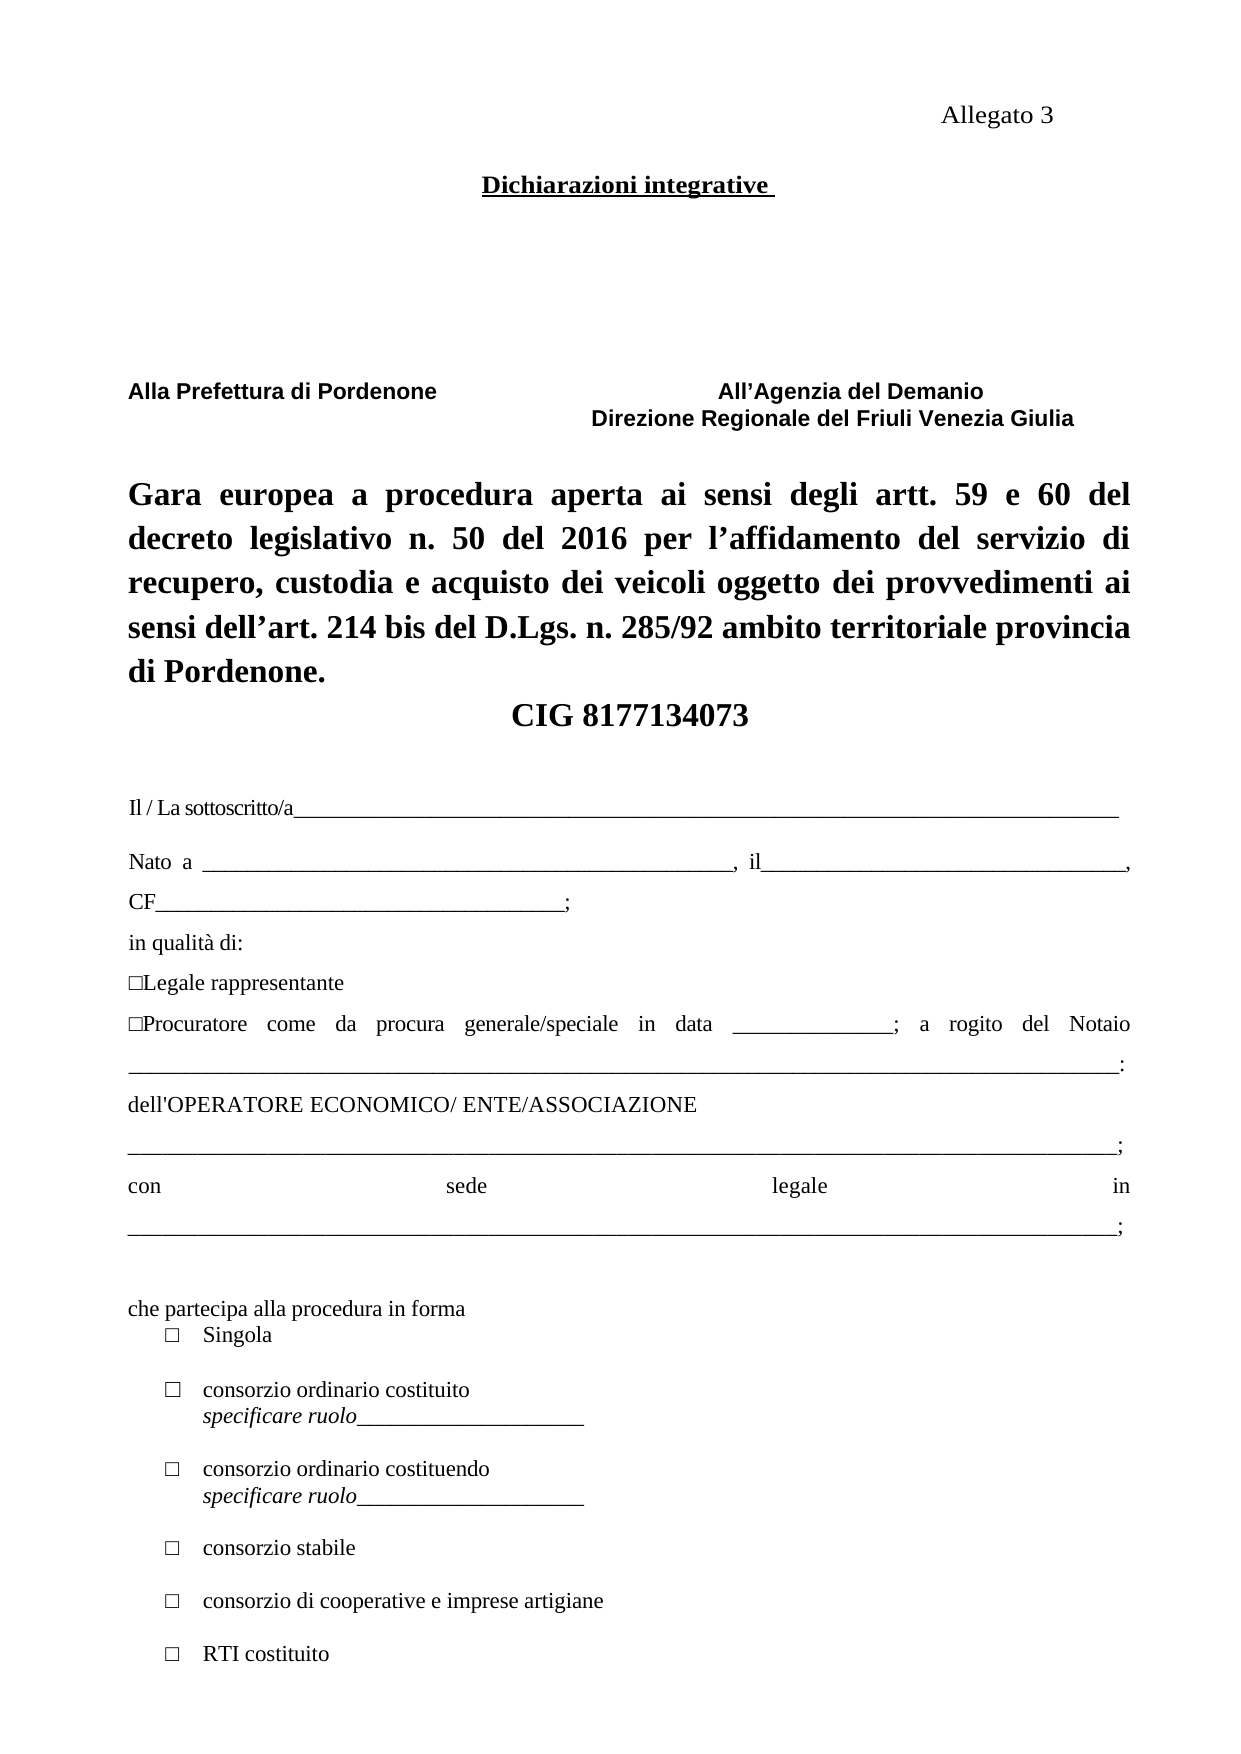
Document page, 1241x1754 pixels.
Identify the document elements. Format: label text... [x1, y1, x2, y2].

text dell'OPERATORE ECONOMICO/ ENTE/ASSOCIAZIONE [128, 1080, 1131, 1121]
text Direzione Regionale del Friuli Venezia Giulia [128, 405, 1131, 431]
text Il / La sottoscritto/a________________________________________________________________________ [129, 794, 1131, 820]
text CIG 8177134073 [128, 696, 1132, 734]
text con sede legale in _____________________________________________________________________________________; [128, 1161, 1131, 1242]
list RTI costituito [165, 1640, 1131, 1666]
text specificare ruolo____________________ [165, 1403, 1131, 1429]
list consorzio ordinario costituito [165, 1374, 1131, 1403]
text □Procuratore come da procura generale/speciale in data ______________; a rogito del Notaio ________________________________________________________________________________________: [129, 999, 1131, 1080]
text Gara europea a procedura aperta ai sensi degli artt. 59 e 60 del decreto legislativo n. 50 del 2016 per l’affidamento del servizio di recupero, custodia e acquisto dei veicoli oggetto dei provvedimenti ai sensi dell’art. 214 bis del D.Lgs. n. 285/92 ambito territoriale provincia di Pordenone. [128, 474, 1132, 689]
text Nato a ________________________________________________, il_________________________________, CF_____________________________________; [128, 837, 1131, 918]
text che partecipa alla procedura in forma [128, 1295, 1131, 1321]
text Alla Prefettura di Pordenone All’Agenzia del Demanio [128, 378, 1131, 405]
text □Legale rappresentante [129, 958, 1131, 999]
list Singola [165, 1321, 1131, 1347]
text specificare ruolo____________________ [203, 1482, 1131, 1508]
list consorzio stabile [165, 1534, 1131, 1561]
list consorzio di cooperative e imprese artigiane [165, 1587, 1131, 1613]
text in qualità di: [128, 918, 1131, 958]
list consorzio ordinario costituendo [165, 1455, 1131, 1482]
text _____________________________________________________________________________________; [128, 1121, 1131, 1161]
